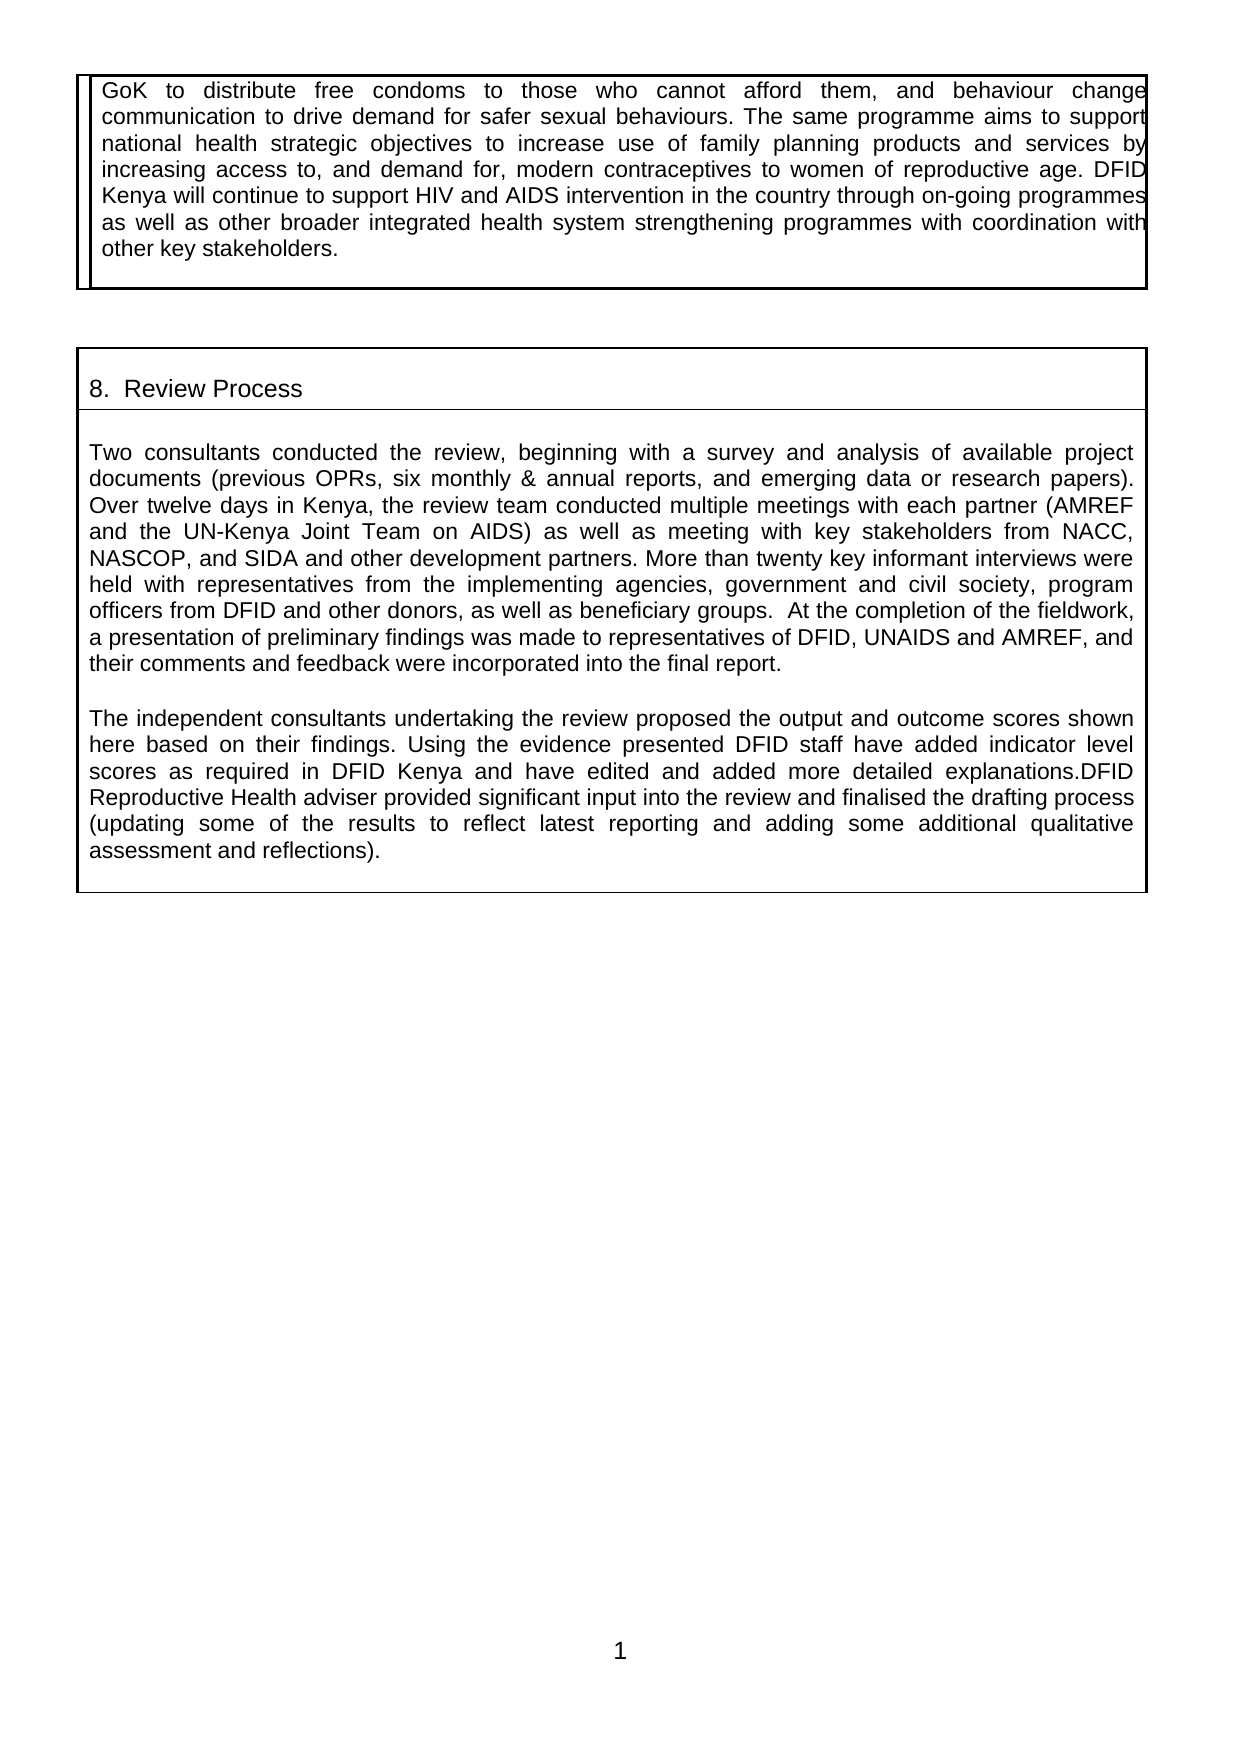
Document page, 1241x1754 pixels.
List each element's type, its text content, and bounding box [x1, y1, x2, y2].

table_cell Two consultants conducted the review, beginning with a survey and analysis of available project documents (previous OPRs, six monthly & annual reports, and emerging data or research papers). Over twelve days in Kenya, the review team conducted multiple meetings with each partner (AMREF and the UN-Kenya Joint Team on AIDS) as well as meeting with key stakeholders from NACC, NASCOP, and SIDA and other development partners. More than twenty key informant interviews were held with representatives from the implementing agencies, government and civil society, program officers from DFID and other donors, as well as beneficiary groups. At the completion of the fieldwork, a presentation of preliminary findings was made to representatives of DFID, UNAIDS and AMREF, and their comments and feedback were incorporated into the final report. The independent consultants undertaking the review proposed the output and outcome scores shown here based on their findings. Using the evidence presented DFID staff have added indicator level scores as required in DFID Kenya and have edited and added more detailed explanations.DFID Reproductive Health adviser provided significant input into the review and finalised the drafting process (updating some of the results to reflect latest reporting and adding some additional qualitative assessment and reflections). [79, 410, 1145, 892]
table_cell [79, 76, 89, 288]
table_header GoK to distribute free condoms to those who cannot afford them, and behaviour change communication to drive demand for safer sexual behaviours. The same programme aims to support national health strategic objectives to increase use of family planning products and services by increasing access to, and demand for, modern contraceptives to women of reproductive age. DFID Kenya will continue to support HIV and AIDS intervention in the country through on-going programmes as well as other broader integrated health system strengthening programmes with coordination with other key stakeholders. [92, 77, 1145, 286]
table_header 8. Review Process [79, 349, 1145, 409]
